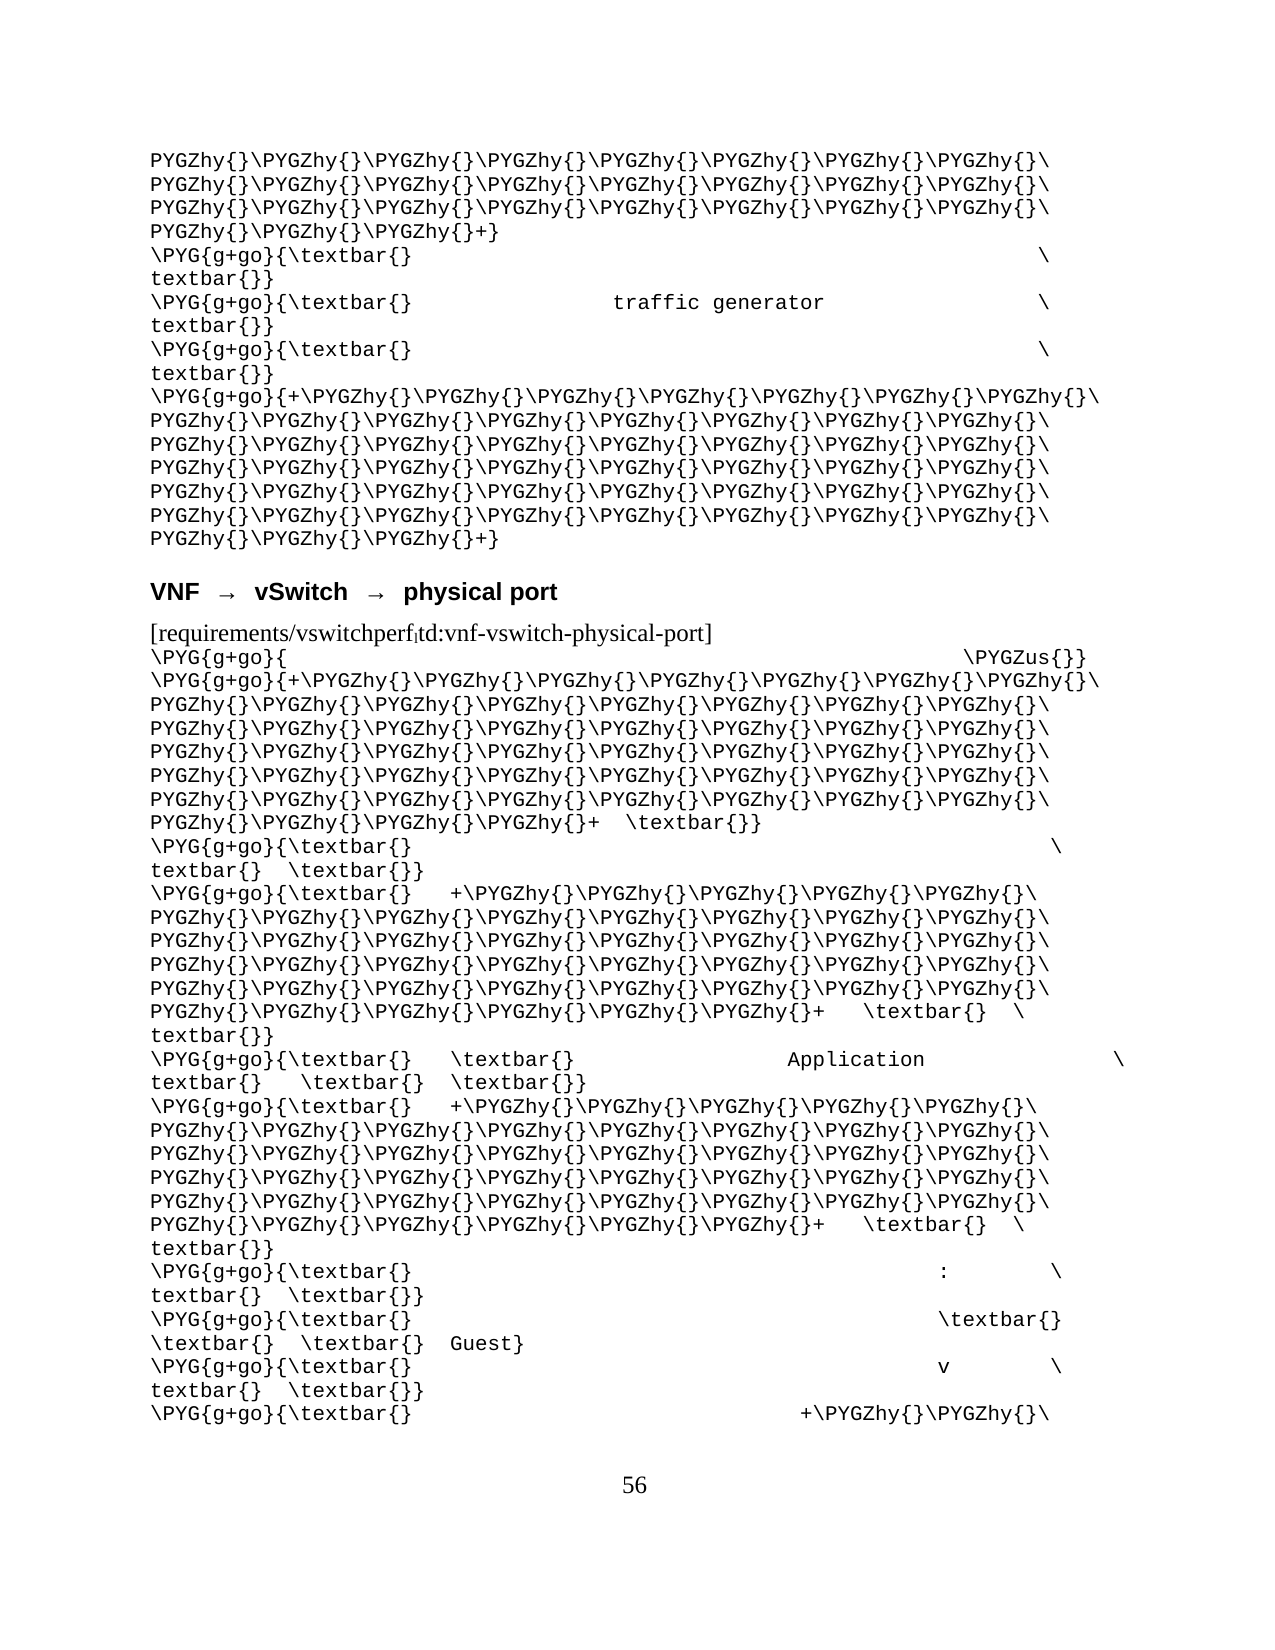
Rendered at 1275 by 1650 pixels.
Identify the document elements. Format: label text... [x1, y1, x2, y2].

text \PYG{g+go}{\textbar{} \textbar{} Application \textbar{} \textbar{} \textbar{}} [150, 1049, 1125, 1096]
text \PYG{g+go}{\textbar{} v \textbar{} \textbar{}} [150, 1356, 1125, 1403]
text PYGZhy{}\PYGZhy{}\PYGZhy{}\PYGZhy{}\PYGZhy{}\PYGZhy{}\PYGZhy{}\PYGZhy{}\PYGZhy{}\PYGZhy{}\PYGZhy{}\PYGZhy{}\PYGZhy{}\PYGZhy{}\PYGZhy{}\PYGZhy{}\PYGZhy{}\PYGZhy{}\PYGZhy{}\PYGZhy{}\PYGZhy{}\PYGZhy{}\PYGZhy{}\PYGZhy{}\PYGZhy{}\PYGZhy{}\PYGZhy{}+} [150, 150, 1125, 244]
text [requirements/vswitchperfltd:vnf-vswitch-physical-port] [150, 618, 1125, 647]
subtitle VNF → vSwitch → physical port [150, 577, 1125, 606]
text \PYG{g+go}{\textbar{} \textbar{}} [150, 244, 1125, 292]
text \PYG{g+go}{\textbar{} +\PYGZhy{}\PYGZhy{}\PYGZhy{}\PYGZhy{}\PYGZhy{}\PYGZhy{}\PYGZhy{}\PYGZhy{}\PYGZhy{}\PYGZhy{}\PYGZhy{}\PYGZhy{}\PYGZhy{}\PYGZhy{}\PYGZhy{}\PYGZhy{}\PYGZhy{}\PYGZhy{}\PYGZhy{}\PYGZhy{}\PYGZhy{}\PYGZhy{}\PYGZhy{}\PYGZhy{}\PYGZhy{}\PYGZhy{}\PYGZhy{}\PYGZhy{}\PYGZhy{}\PYGZhy{}\PYGZhy{}\PYGZhy{}\PYGZhy{}\PYGZhy{}\PYGZhy{}\PYGZhy{}\PYGZhy{}\PYGZhy{}\PYGZhy{}\PYGZhy{}\PYGZhy{}\PYGZhy{}\PYGZhy{}+ \textbar{} \textbar{}} [150, 1096, 1125, 1262]
text \PYG{g+go}{\textbar{} \textbar{} \textbar{} \textbar{} Guest} [150, 1309, 1125, 1356]
text \PYG{g+go}{ \PYGZus{}} [150, 647, 1125, 670]
text \PYG{g+go}{\textbar{} +\PYGZhy{}\PYGZhy{}\PYGZhy{}\PYGZhy{}\PYGZhy{}\PYGZhy{}\PYGZhy{}\PYGZhy{}\PYGZhy{}\PYGZhy{}\PYGZhy{}\PYGZhy{}\PYGZhy{}\PYGZhy{}\PYGZhy{}\PYGZhy{}\PYGZhy{}\PYGZhy{}\PYGZhy{}\PYGZhy{}\PYGZhy{}\PYGZhy{}\PYGZhy{}\PYGZhy{}\PYGZhy{}\PYGZhy{}\PYGZhy{}\PYGZhy{}\PYGZhy{}\PYGZhy{}\PYGZhy{}\PYGZhy{}\PYGZhy{}\PYGZhy{}\PYGZhy{}\PYGZhy{}\PYGZhy{}\PYGZhy{}\PYGZhy{}\PYGZhy{}\PYGZhy{}\PYGZhy{}\PYGZhy{}+ \textbar{} \textbar{}} [150, 883, 1125, 1049]
text \PYG{g+go}{\textbar{} \textbar{}} [150, 339, 1125, 386]
text \PYG{g+go}{\textbar{} \textbar{} \textbar{}} [150, 836, 1125, 883]
text \PYG{g+go}{+\PYGZhy{}\PYGZhy{}\PYGZhy{}\PYGZhy{}\PYGZhy{}\PYGZhy{}\PYGZhy{}\PYGZhy{}\PYGZhy{}\PYGZhy{}\PYGZhy{}\PYGZhy{}\PYGZhy{}\PYGZhy{}\PYGZhy{}\PYGZhy{}\PYGZhy{}\PYGZhy{}\PYGZhy{}\PYGZhy{}\PYGZhy{}\PYGZhy{}\PYGZhy{}\PYGZhy{}\PYGZhy{}\PYGZhy{}\PYGZhy{}\PYGZhy{}\PYGZhy{}\PYGZhy{}\PYGZhy{}\PYGZhy{}\PYGZhy{}\PYGZhy{}\PYGZhy{}\PYGZhy{}\PYGZhy{}\PYGZhy{}\PYGZhy{}\PYGZhy{}\PYGZhy{}\PYGZhy{}\PYGZhy{}\PYGZhy{}\PYGZhy{}\PYGZhy{}\PYGZhy{}\PYGZhy{}\PYGZhy{}\PYGZhy{}\PYGZhy{}+ \textbar{}} [150, 670, 1125, 836]
text \PYG{g+go}{\textbar{} traffic generator \textbar{}} [150, 292, 1125, 339]
text \PYG{g+go}{+\PYGZhy{}\PYGZhy{}\PYGZhy{}\PYGZhy{}\PYGZhy{}\PYGZhy{}\PYGZhy{}\PYGZhy{}\PYGZhy{}\PYGZhy{}\PYGZhy{}\PYGZhy{}\PYGZhy{}\PYGZhy{}\PYGZhy{}\PYGZhy{}\PYGZhy{}\PYGZhy{}\PYGZhy{}\PYGZhy{}\PYGZhy{}\PYGZhy{}\PYGZhy{}\PYGZhy{}\PYGZhy{}\PYGZhy{}\PYGZhy{}\PYGZhy{}\PYGZhy{}\PYGZhy{}\PYGZhy{}\PYGZhy{}\PYGZhy{}\PYGZhy{}\PYGZhy{}\PYGZhy{}\PYGZhy{}\PYGZhy{}\PYGZhy{}\PYGZhy{}\PYGZhy{}\PYGZhy{}\PYGZhy{}\PYGZhy{}\PYGZhy{}\PYGZhy{}\PYGZhy{}\PYGZhy{}\PYGZhy{}\PYGZhy{}+} [150, 386, 1125, 552]
text \PYG{g+go}{\textbar{} +\PYGZhy{}\PYGZhy{}\ [150, 1403, 1125, 1427]
text \PYG{g+go}{\textbar{} : \textbar{} \textbar{}} [150, 1262, 1125, 1309]
